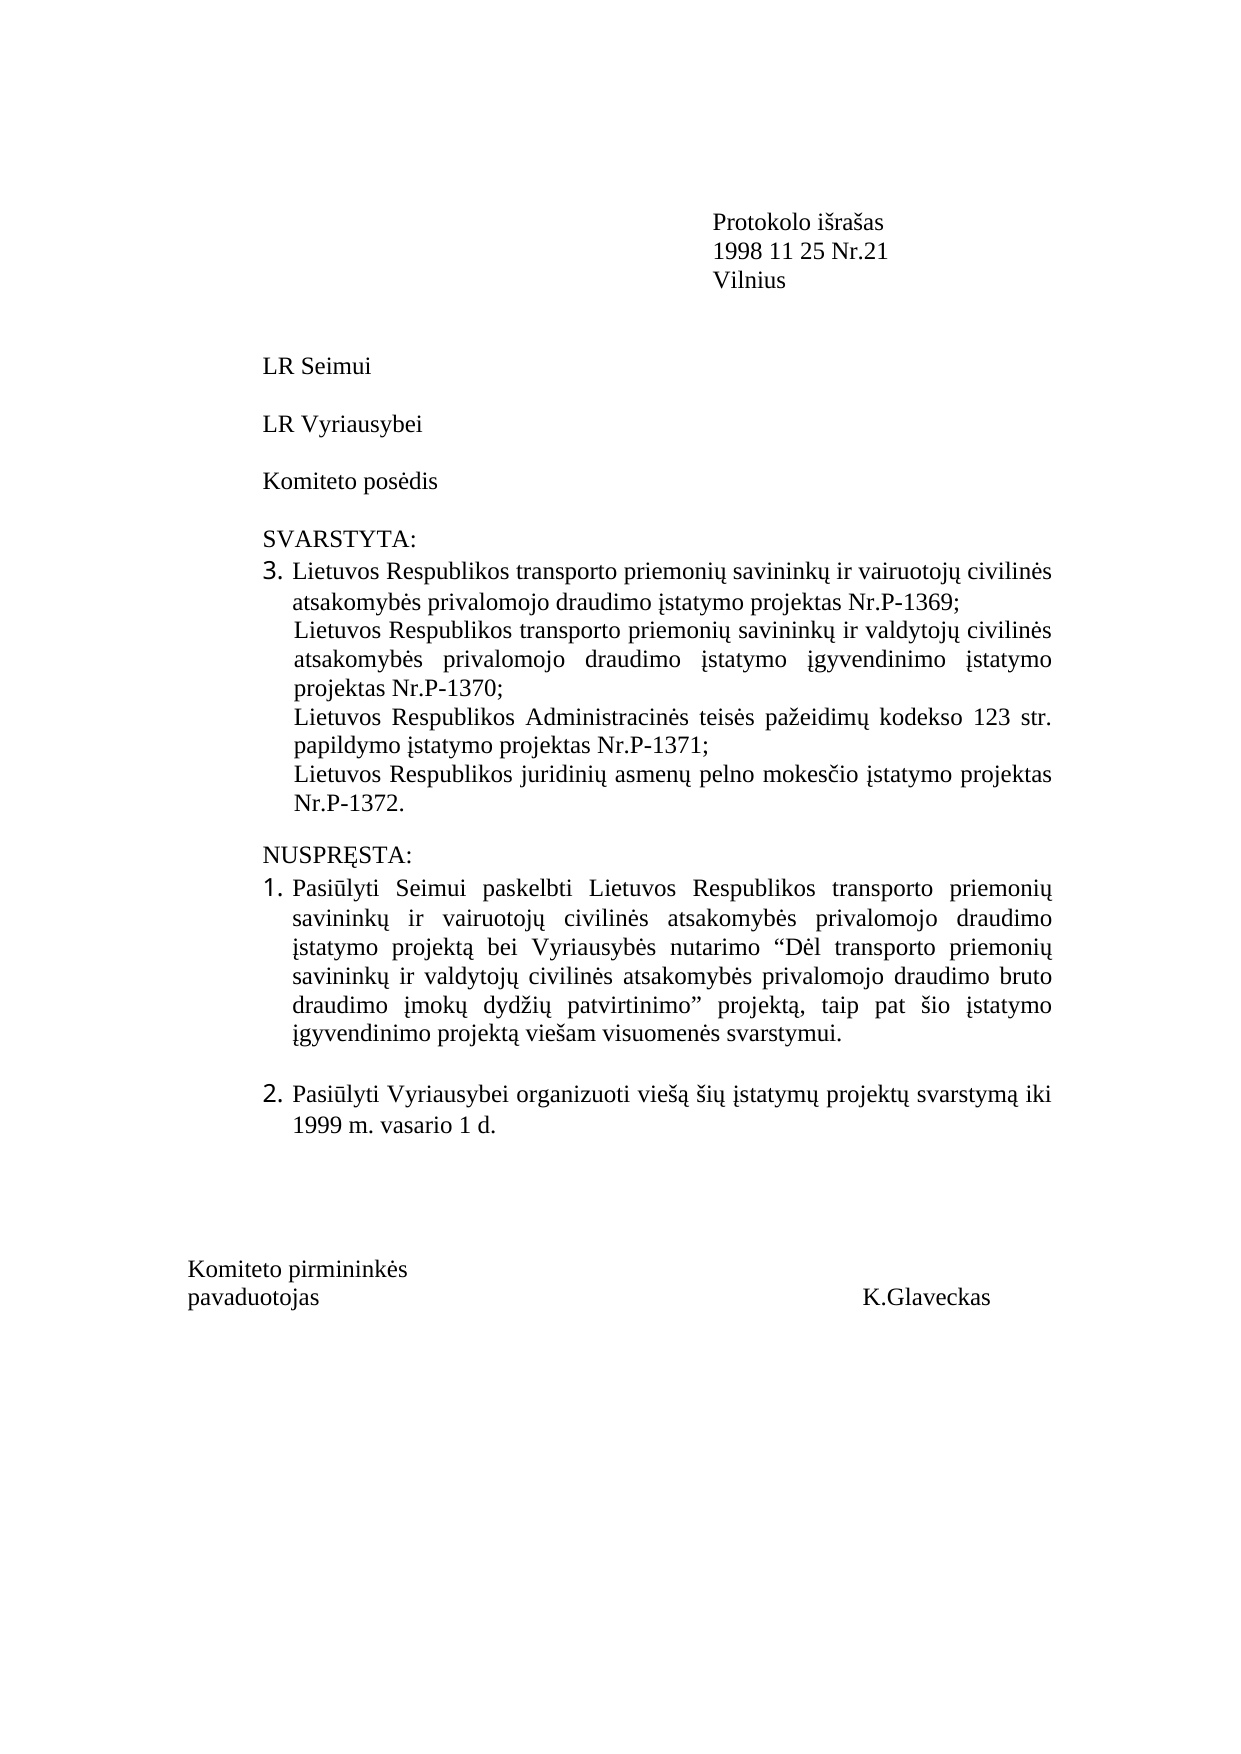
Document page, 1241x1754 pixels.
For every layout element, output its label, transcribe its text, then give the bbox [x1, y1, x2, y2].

text SVARSTYTA: [187, 524, 1053, 552]
text pavaduotojas K.Glaveckas [187, 1282, 1053, 1311]
text Lietuvos Respublikos transporto priemonių savininkų ir valdytojų civilinės atsakomybės privalomojo draudimo įstatymo įgyvendinimo įstatymo projektas Nr.P-1370; [294, 615, 1053, 702]
text LR Seimui [187, 351, 1053, 380]
list Pasiūlyti Seimui paskelbti Lietuvos Respublikos transporto priemonių savininkų ir vairuotojų civilinės atsakomybės privalomojo draudimo įstatymo projektą bei Vyriausybės nutarimo “Dėl transporto priemonių savininkų ir valdytojų civilinės atsakomybės privalomojo draudimo bruto draudimo įmokų dydžių patvirtinimo” projektą, taip pat šio įstatymo įgyvendinimo projektą viešam visuomenės svarstymui. [262, 869, 1053, 1047]
text LR Vyriausybei [187, 409, 1053, 437]
text Lietuvos Respublikos Administracinės teisės pažeidimų kodekso 123 str. papildymo įstatymo projektas Nr.P-1371; [294, 702, 1053, 759]
list Pasiūlyti Vyriausybei organizuoti viešą šių įstatymų projektų svarstymą iki 1999 m. vasario 1 d. [262, 1076, 1053, 1139]
text Komiteto posėdis [187, 466, 1053, 495]
text Vilnius [187, 265, 1053, 294]
text Komiteto pirmininkės [187, 1254, 1053, 1282]
text Lietuvos Respublikos juridinių asmenų pelno mokesčio įstatymo projektas Nr.P-1372. [294, 759, 1053, 817]
list Lietuvos Respublikos transporto priemonių savininkų ir vairuotojų civilinės atsakomybės privalomojo draudimo įstatymo projektas Nr.P-1369; [262, 552, 1053, 615]
text NUSPRĘSTA: [187, 841, 1053, 869]
text 1998 11 25 Nr.21 [187, 236, 1053, 265]
text Protokolo išrašas [187, 207, 1053, 236]
